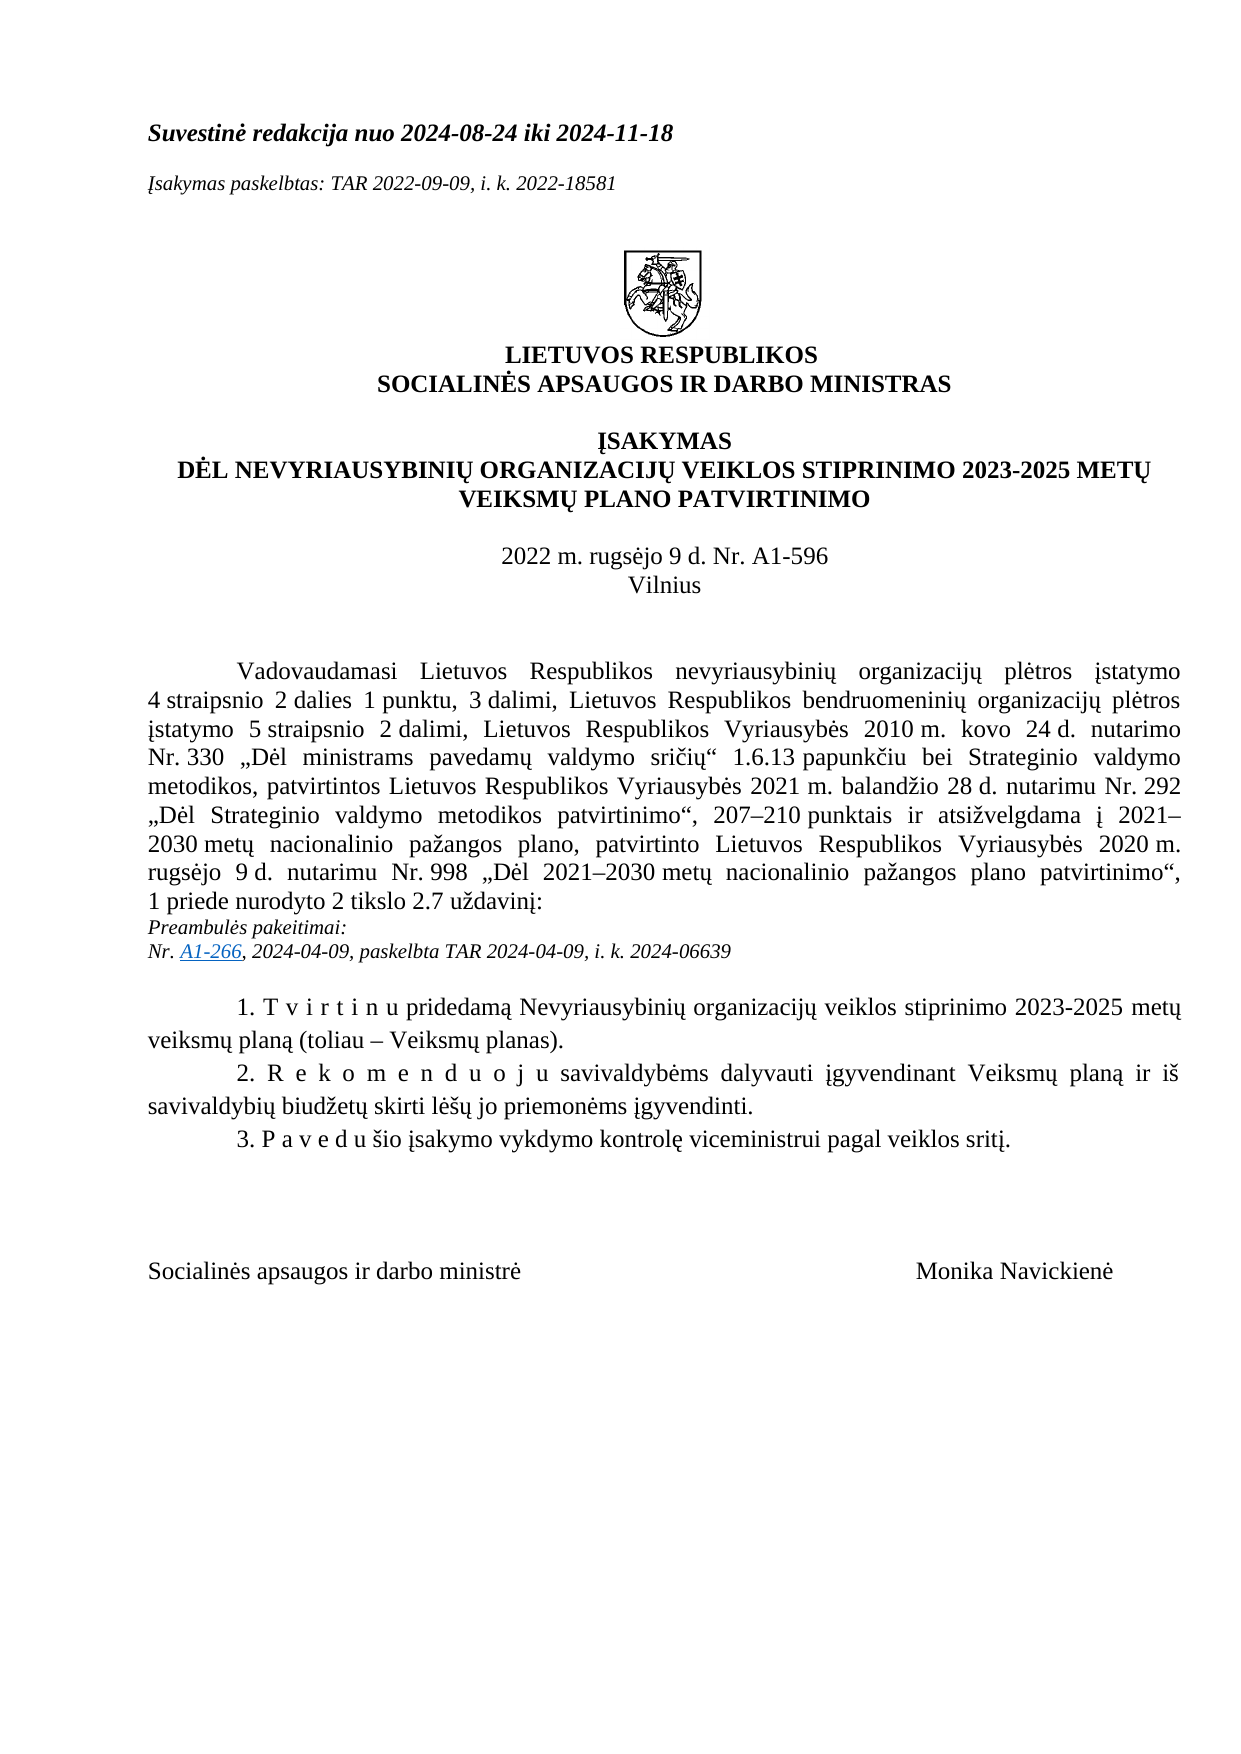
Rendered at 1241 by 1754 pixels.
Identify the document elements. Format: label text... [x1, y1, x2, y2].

text Preambulės pakeitimai: [148, 915, 1181, 939]
text Įsakymas paskelbtas: TAR 2022-09-09, i. k. 2022-18581 [148, 171, 1181, 195]
text SOCIALINĖS APSAUGOS IR DARBO MINISTRAS [148, 369, 1181, 397]
text Vadovaudamasi Lietuvos Respublikos nevyriausybinių organizacijų plėtros įstatymo 4 straipsnio 2 dalies 1 punktu, 3 dalimi, Lietuvos Respublikos bendruomeninių organizacijų plėtros įstatymo 5 straipsnio 2 dalimi, Lietuvos Respublikos Vyriausybės 2010 m. kovo 24 d. nutarimo Nr. 330 „Dėl ministrams pavedamų valdymo sričių“ 1.6.13 papunkčiu bei Strateginio valdymo metodikos, patvirtintos Lietuvos Respublikos Vyriausybės 2021 m. balandžio 28 d. nutarimu Nr. 292 „Dėl Strateginio valdymo metodikos patvirtinimo“, 207–210 punktais ir atsižvelgdama į 2021–2030 metų nacionalinio pažangos plano, patvirtinto Lietuvos Respublikos Vyriausybės 2020 m. rugsėjo 9 d. nutarimu Nr. 998 „Dėl 2021–2030 metų nacionalinio pažangos plano patvirtinimo“, 1 priede nurodyto 2 tikslo 2.7 uždavinį: [148, 656, 1181, 915]
text 2. R e k o m e n d u o j u savivaldybėms dalyvauti įgyvendinant Veiksmų planą ir iš savivaldybių biudžetų skirti lėšų jo priemonėms įgyvendinti. [148, 1058, 1181, 1120]
text Socialinės apsaugos ir darbo ministrė Monika Navickienė [148, 1256, 1181, 1285]
text Suvestinė redakcija nuo 2024-08-24 iki 2024-11-18 [148, 118, 1181, 147]
text 1. T v i r t i n u pridedamą Nevyriausybinių organizacijų veiklos stiprinimo 2023-2025 metų veiksmų planą (toliau – Veiksmų planas). [148, 992, 1181, 1054]
text Nr. A1-266, 2024-04-09, paskelbta TAR 2024-04-09, i. k. 2024-06639 [148, 939, 1181, 963]
text LIETUVOS RESPUBLIKOS [148, 340, 1181, 369]
text Vilnius [148, 570, 1181, 599]
text ĮSAKYMAS [148, 426, 1181, 455]
text 3. P a v e d u šio įsakymo vykdymo kontrolę viceministrui pagal veiklos sritį. [148, 1124, 1181, 1153]
text DĖL NEVYRIAUSYBINIŲ ORGANIZACIJŲ VEIKLOS STIPRINIMO 2023-2025 METŲ VEIKSMŲ PLANO PATVIRTINIMO [148, 455, 1181, 512]
text 2022 m. rugsėjo 9 d. Nr. A1-596 [148, 541, 1181, 570]
